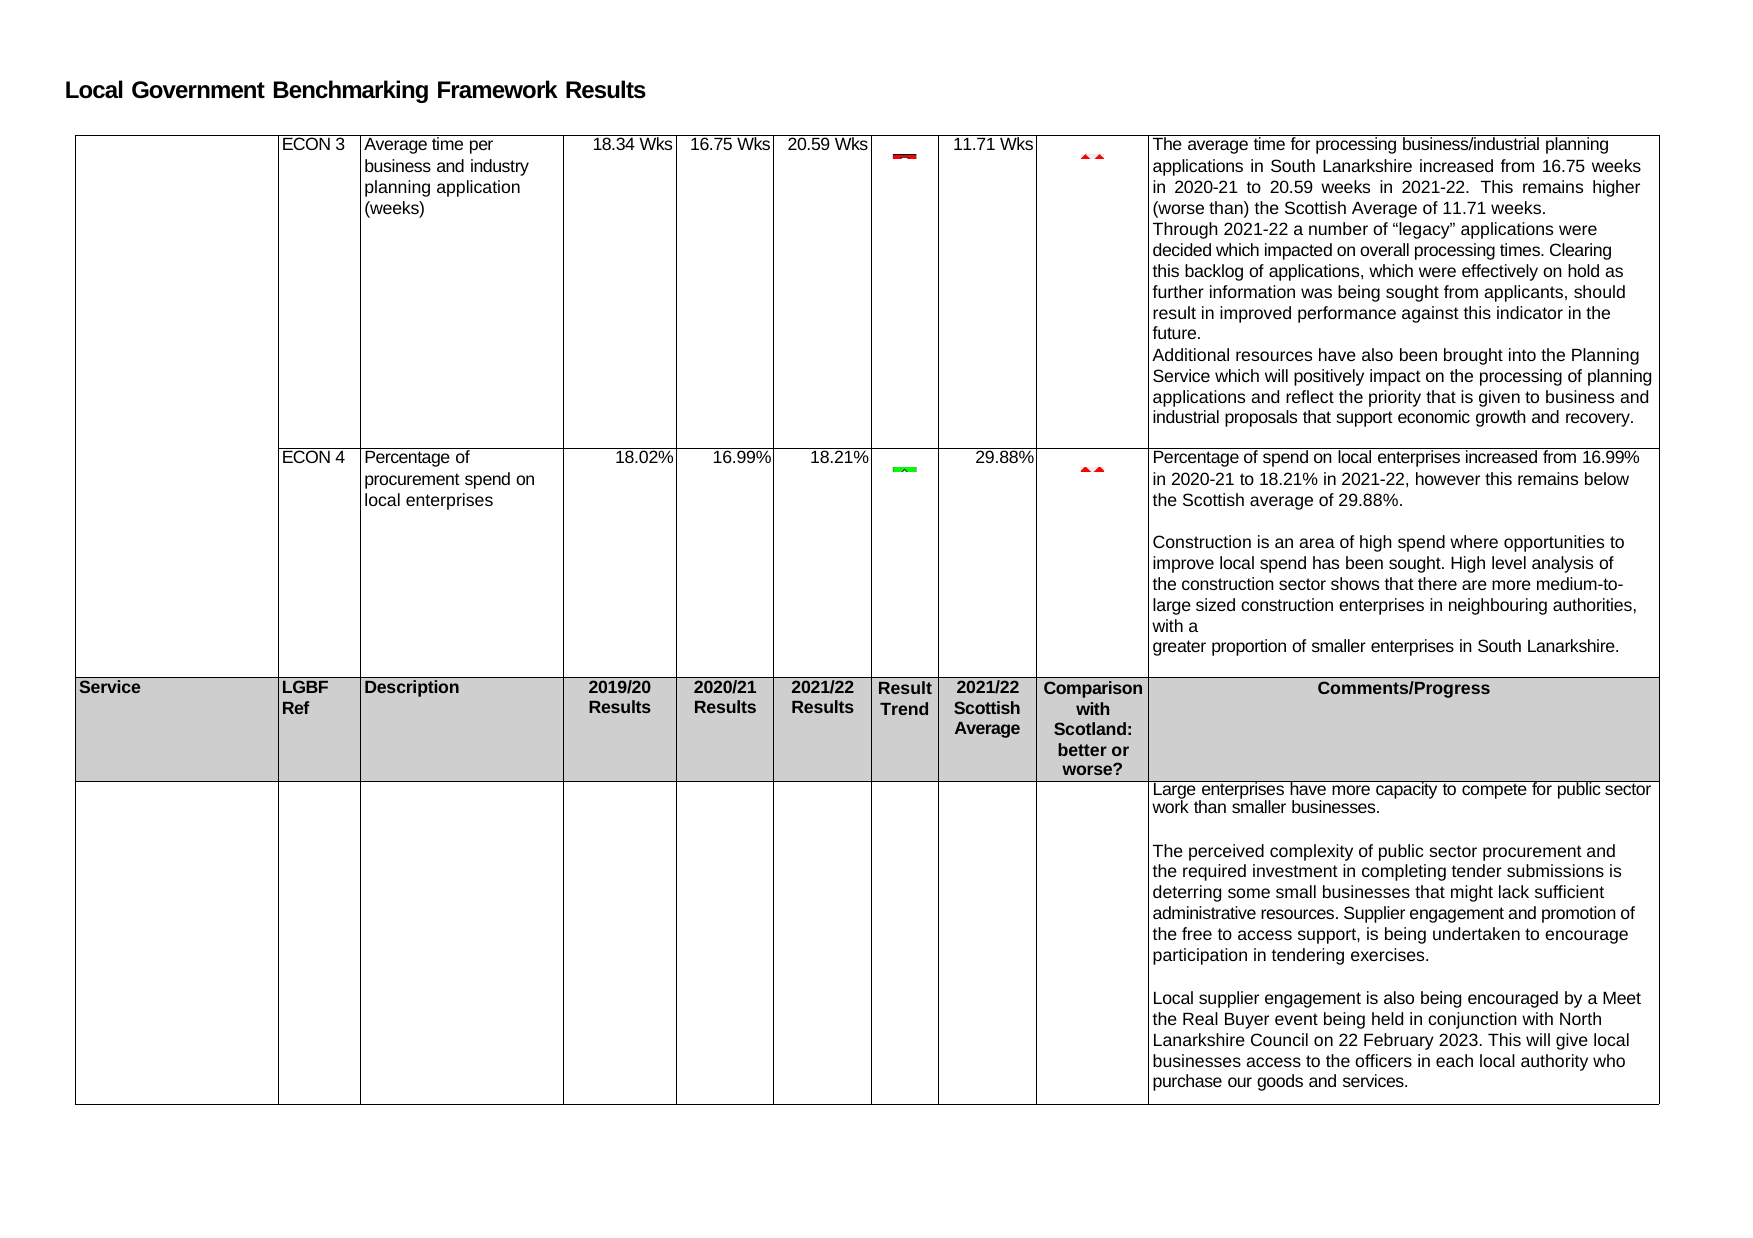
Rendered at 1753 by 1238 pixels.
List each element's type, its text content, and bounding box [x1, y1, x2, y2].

table_cell Large enterprises have more capacity to compete for public sector work than smaller businesses. The perceived complexity of public sector procurement and the required investment in completing tender submissions is deterring some small businesses that might lack sufficient administrative resources. Supplier engagement and promotion of the free to access support, is being undertaken to encourage participation in tendering exercises. Local supplier engagement is also being encouraged by a Meet the Real Buyer event being held in conjunction with North Lanarkshire Council on 22 February 2023. This will give local businesses access to the officers in each local authority who purchase our goods and services. [1149, 782, 1659, 1104]
table_cell 29.88% [939, 449, 1036, 677]
table_cell The average time for processing business/industrial planning applications in South Lanarkshire increased from 16.75 weeks in 2020-21 to 20.59 weeks in 2021-22. This remains higher (worse than) the Scottish Average of 11.71 weeks. Through 2021-22 a number of “legacy” applications were decided which impacted on overall processing times. Clearing this backlog of applications, which were effectively on hold as further information was being sought from applicants, should result in improved performance against this indicator in the future. Additional resources have also been brought into the Planning Service which will positively impact on the processing of planning applications and reflect the priority that is given to business and industrial proposals that support economic growth and recovery. [1149, 136, 1659, 448]
table_header Result Trend [872, 678, 938, 781]
table_header 2019/20 Results [564, 678, 676, 781]
table_cell 18.02% [564, 449, 676, 677]
table_header 2020/21 Results [677, 678, 773, 781]
table_cell [361, 782, 563, 1104]
table_header LGBF Ref [279, 678, 360, 781]
table_header Description [361, 678, 563, 781]
table_cell [76, 136, 278, 677]
table_cell Percentage of procurement spend on local enterprises [361, 449, 563, 677]
table_cell 16.99% [677, 449, 773, 677]
table_header Service [76, 678, 278, 781]
table_header Comments/Progress [1149, 678, 1659, 781]
table_cell 18.21% [774, 449, 871, 677]
table_header 2021/22 Scottish Average [939, 678, 1036, 781]
table_cell 16.75 Wks [677, 136, 773, 448]
table_cell [872, 782, 938, 1104]
table_cell [677, 782, 773, 1104]
table_cell Percentage of spend on local enterprises increased from 16.99% in 2020-21 to 18.21% in 2021-22, however this remains below the Scottish average of 29.88%. Construction is an area of high spend where opportunities to improve local spend has been sought. High level analysis of the construction sector shows that there are more medium-to-large sized construction enterprises in neighbouring authorities, with a greater proportion of smaller enterprises in South Lanarkshire. [1149, 449, 1659, 677]
table_cell [872, 136, 938, 448]
table_header Comparison with Scotland: better or worse? [1037, 678, 1148, 781]
table_cell [939, 782, 1036, 1104]
table_cell ECON 4 [279, 449, 360, 677]
table_cell [76, 782, 278, 1104]
table_cell [774, 782, 871, 1104]
table_cell 20.59 Wks [774, 136, 871, 448]
table_cell [1037, 782, 1148, 1104]
table_cell [564, 782, 676, 1104]
table_cell ECON 3 [279, 136, 360, 448]
table_header 2021/22 Results [774, 678, 871, 781]
table_cell 11.71 Wks [939, 136, 1036, 448]
table_cell 18.34 Wks [564, 136, 676, 448]
table_cell [1037, 449, 1148, 677]
table_cell [1037, 136, 1148, 448]
table_cell [872, 449, 938, 677]
table_cell [279, 782, 360, 1104]
table_cell Average time per business and industry planning application (weeks) [361, 136, 563, 448]
